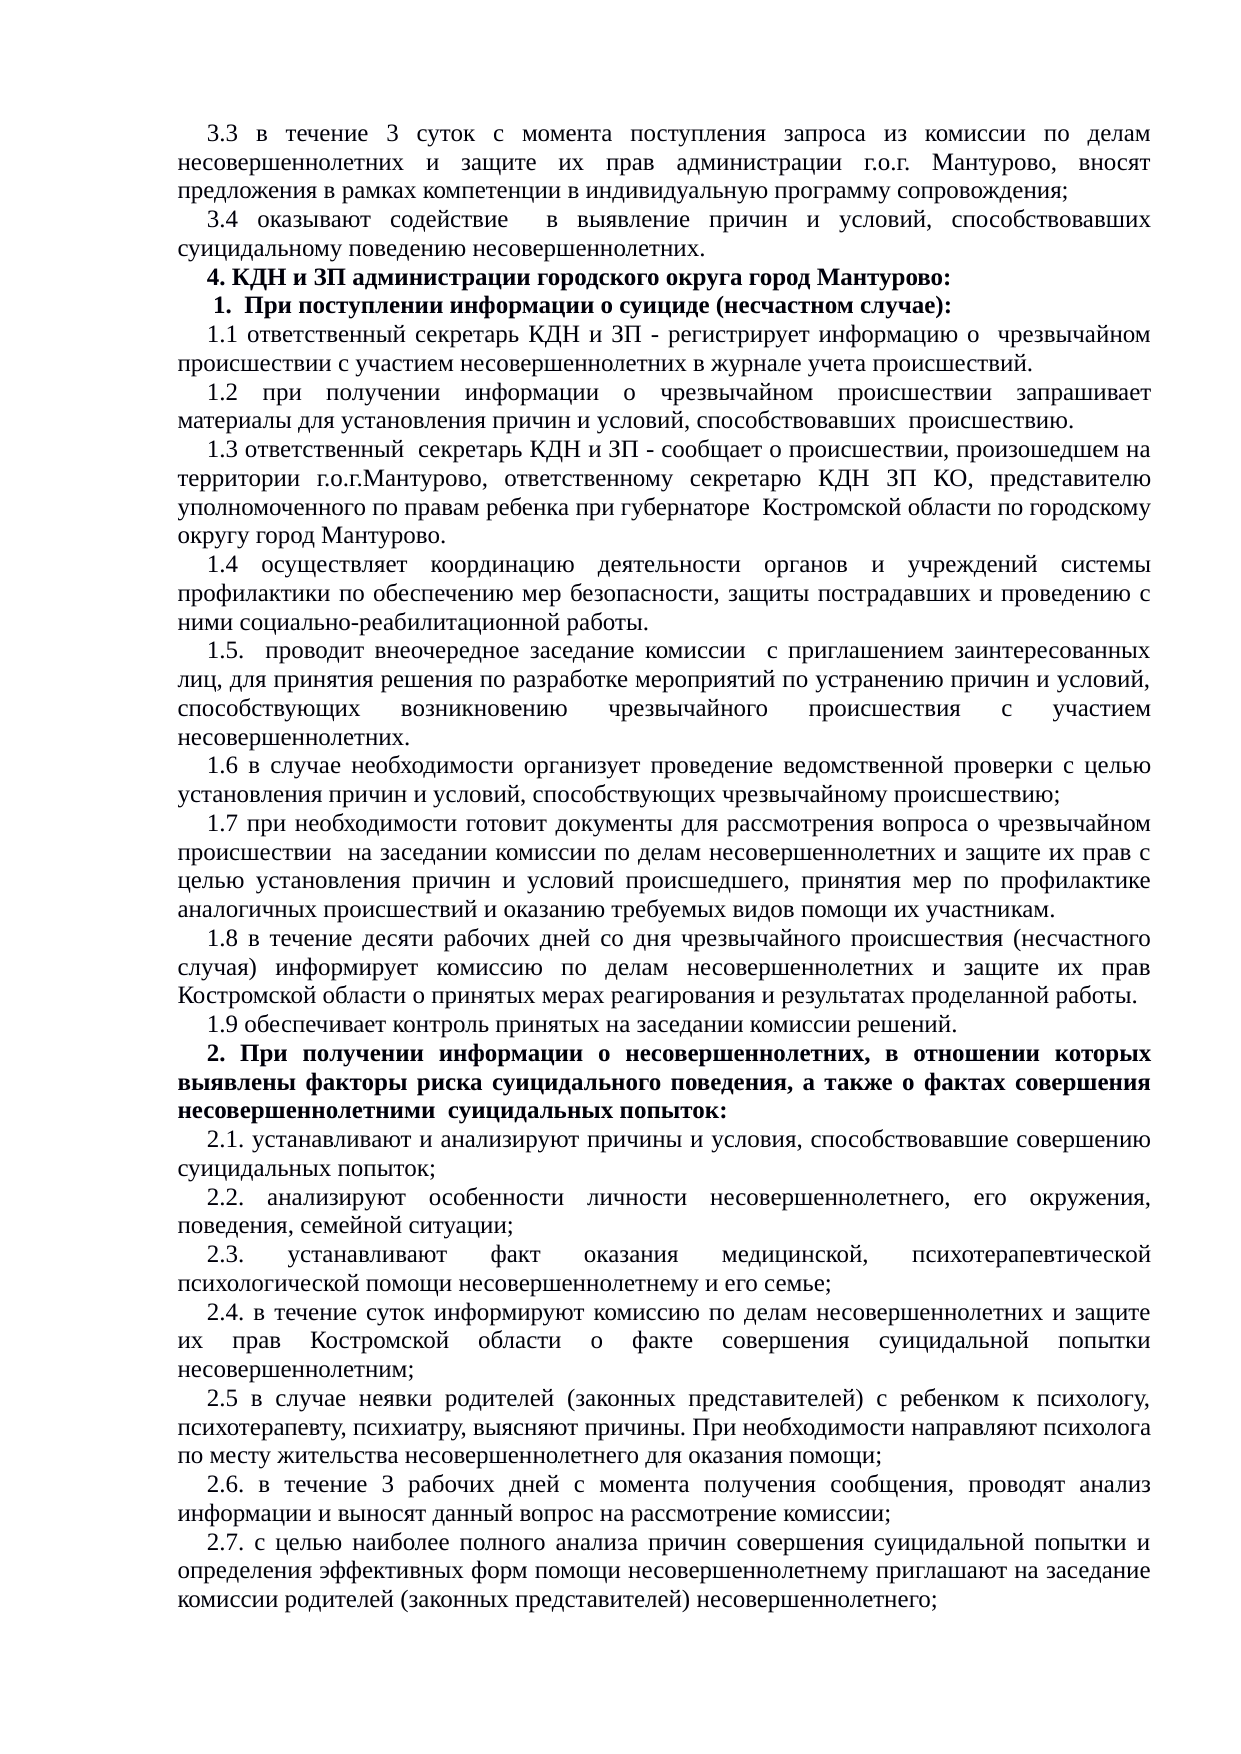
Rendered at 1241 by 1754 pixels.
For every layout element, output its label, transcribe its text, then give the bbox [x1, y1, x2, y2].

text 2.4. в течение суток информируют комиссию по делам несовершеннолетних и защите их прав Костромской области о факте совершения суицидальной попытки несовершеннолетним; [177, 1297, 1152, 1383]
text 1. При поступлении информации о суициде (несчастном случае): [177, 291, 1152, 319]
text 3.4 оказывают содействие в выявление причин и условий, способствовавших суицидальному поведению несовершеннолетних. [177, 204, 1152, 262]
text 2.6. в течение 3 рабочих дней с момента получения сообщения, проводят анализ информации и выносят данный вопрос на рассмотрение комиссии; [177, 1469, 1152, 1527]
text 1.2 при получении информации о чрезвычайном происшествии запрашивает материалы для установления причин и условий, способствовавших происшествию. [177, 377, 1152, 434]
text 3.3 в течение 3 суток с момента поступления запроса из комиссии по делам несовершеннолетних и защите их прав администрации г.о.г. Мантурово, вносят предложения в рамках компетенции в индивидуальную программу сопровождения; [177, 118, 1152, 204]
text 2.3. устанавливают факт оказания медицинской, психотерапевтической психологической помощи несовершеннолетнему и его семье; [177, 1239, 1152, 1297]
text 4. КДН и ЗП администрации городского округа город Мантурово: [177, 262, 1152, 291]
text 2. При получении информации о несовершеннолетних, в отношении которых выявлены факторы риска суицидального поведения, а также о фактах совершения несовершеннолетними суицидальных попыток: [177, 1038, 1152, 1124]
text 1.5. проводит внеочередное заседание комиссии с приглашением заинтересованных лиц, для принятия решения по разработке мероприятий по устранению причин и условий, способствующих возникновению чрезвычайного происшествия с участием несовершеннолетних. [177, 636, 1152, 751]
text 1.4 осуществляет координацию деятельности органов и учреждений системы профилактики по обеспечению мер безопасности, защиты пострадавших и проведению с ними социально-реабилитационной работы. [177, 549, 1152, 636]
text 2.1. устанавливают и анализируют причины и условия, способствовавшие совершению суицидальных попыток; [177, 1124, 1152, 1182]
text 2.7. с целью наиболее полного анализа причин совершения суицидальной попытки и определения эффективных форм помощи несовершеннолетнему приглашают на заседание комиссии родителей (законных представителей) несовершеннолетнего; [177, 1527, 1152, 1613]
text 2.2. анализируют особенности личности несовершеннолетнего, его окружения, поведения, семейной ситуации; [177, 1182, 1152, 1239]
text 1.6 в случае необходимости организует проведение ведомственной проверки с целью установления причин и условий, способствующих чрезвычайному происшествию; [177, 751, 1152, 808]
text 1.1 ответственный секретарь КДН и ЗП - регистрирует информацию о чрезвычайном происшествии с участием несовершеннолетних в журнале учета происшествий. [177, 319, 1152, 377]
text 2.5 в случае неявки родителей (законных представителей) с ребенком к психологу, психотерапевту, психиатру, выясняют причины. При необходимости направляют психолога по месту жительства несовершеннолетнего для оказания помощи; [177, 1383, 1152, 1469]
text 1.8 в течение десяти рабочих дней со дня чрезвычайного происшествия (несчастного случая) информирует комиссию по делам несовершеннолетних и защите их прав Костромской области о принятых мерах реагирования и результатах проделанной работы. [177, 923, 1152, 1009]
text 1.3 ответственный секретарь КДН и ЗП - сообщает о происшествии, произошедшем на территории г.о.г.Мантурово, ответственному секретарю КДН ЗП КО, представителю уполномоченного по правам ребенка при губернаторе Костромской области по городскому округу город Мантурово. [177, 434, 1152, 549]
text 1.7 при необходимости готовит документы для рассмотрения вопроса о чрезвычайном происшествии на заседании комиссии по делам несовершеннолетних и защите их прав с целью установления причин и условий происшедшего, принятия мер по профилактике аналогичных происшествий и оказанию требуемых видов помощи их участникам. [177, 808, 1152, 923]
text 1.9 обеспечивает контроль принятых на заседании комиссии решений. [177, 1009, 1152, 1038]
